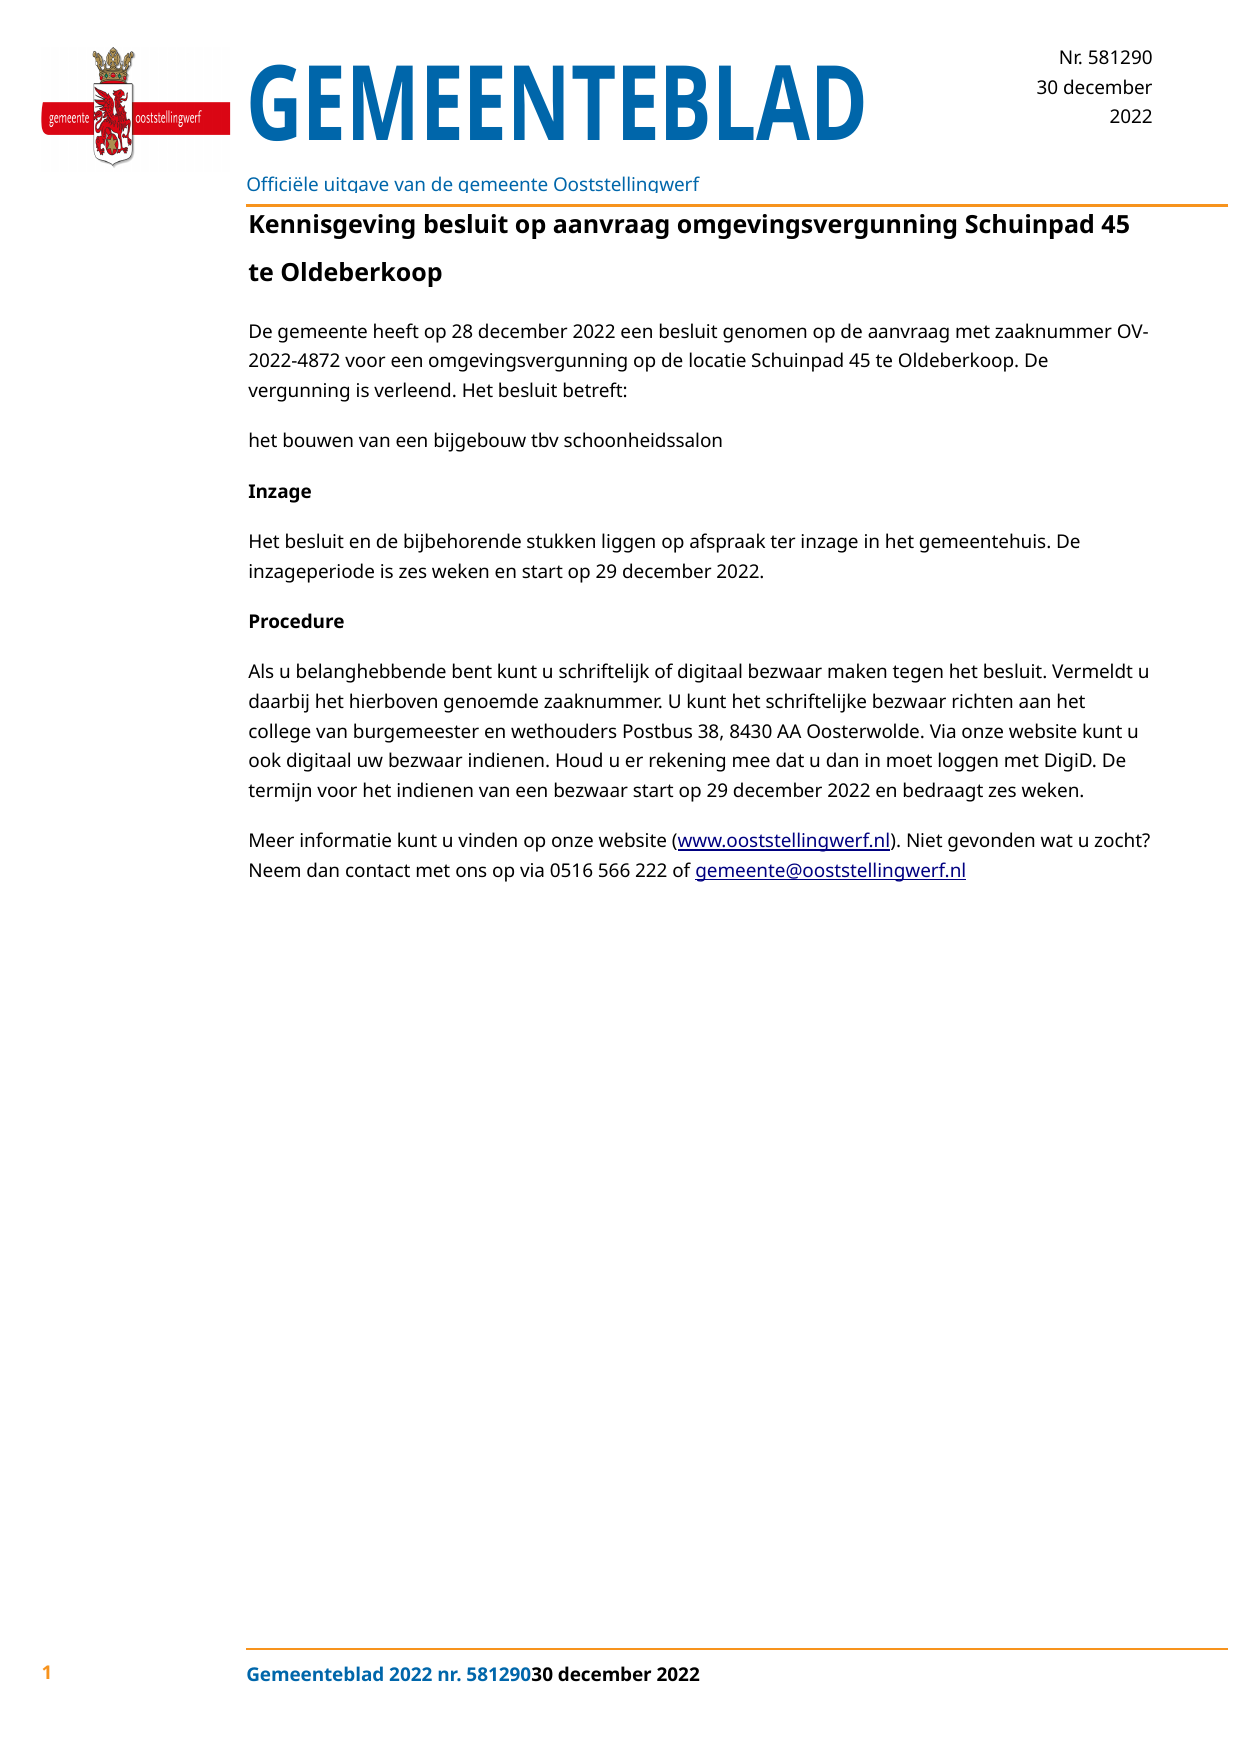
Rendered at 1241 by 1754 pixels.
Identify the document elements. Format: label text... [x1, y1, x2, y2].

text het bouwen van een bijgebouw tbv schoonheidssalon [248, 427, 1152, 453]
text Procedure [248, 608, 1152, 634]
text Als u belanghebbende bent kunt u schriftelijk of digitaal bezwaar maken tegen het besluit. Vermeldt u daarbij het hierboven genoemde zaaknummer. U kunt het schriftelijke bezwaar richten aan het college van burgemeester en wethouders Postbus 38, 8430 AA Oosterwolde. Via onze website kunt u ook digitaal uw bezwaar indienen. Houd u er rekening mee dat u dan in moet loggen met DigiD. De termijn voor het indienen van een bezwaar start op 29 december 2022 en bedraagt zes weken. [248, 659, 1152, 803]
text Het besluit en de bijbehorende stukken liggen op afspraak ter inzage in het gemeentehuis. De inzageperiode is zes weken en start op 29 december 2022. [248, 528, 1152, 584]
text Meer informatie kunt u vinden op onze website (www.ooststellingwerf.nl). Niet gevonden wat u zocht? Neem dan contact met ons op via 0516 566 222 of gemeente@ooststellingwerf.nl [248, 827, 1152, 883]
text De gemeente heeft op 28 december 2022 een besluit genomen op de aanvraag met zaaknummer OV-2022-4872 voor een omgevingsvergunning op de locatie Schuinpad 45 te Oldeberkoop. De vergunning is verleend. Het besluit betreft: [248, 318, 1152, 403]
picture [41, 47, 231, 172]
text Kennisgeving besluit op aanvraag omgevingsvergunning Schuinpad 45 te Oldeberkoop [248, 207, 1152, 288]
text Inzage [248, 478, 1152, 504]
